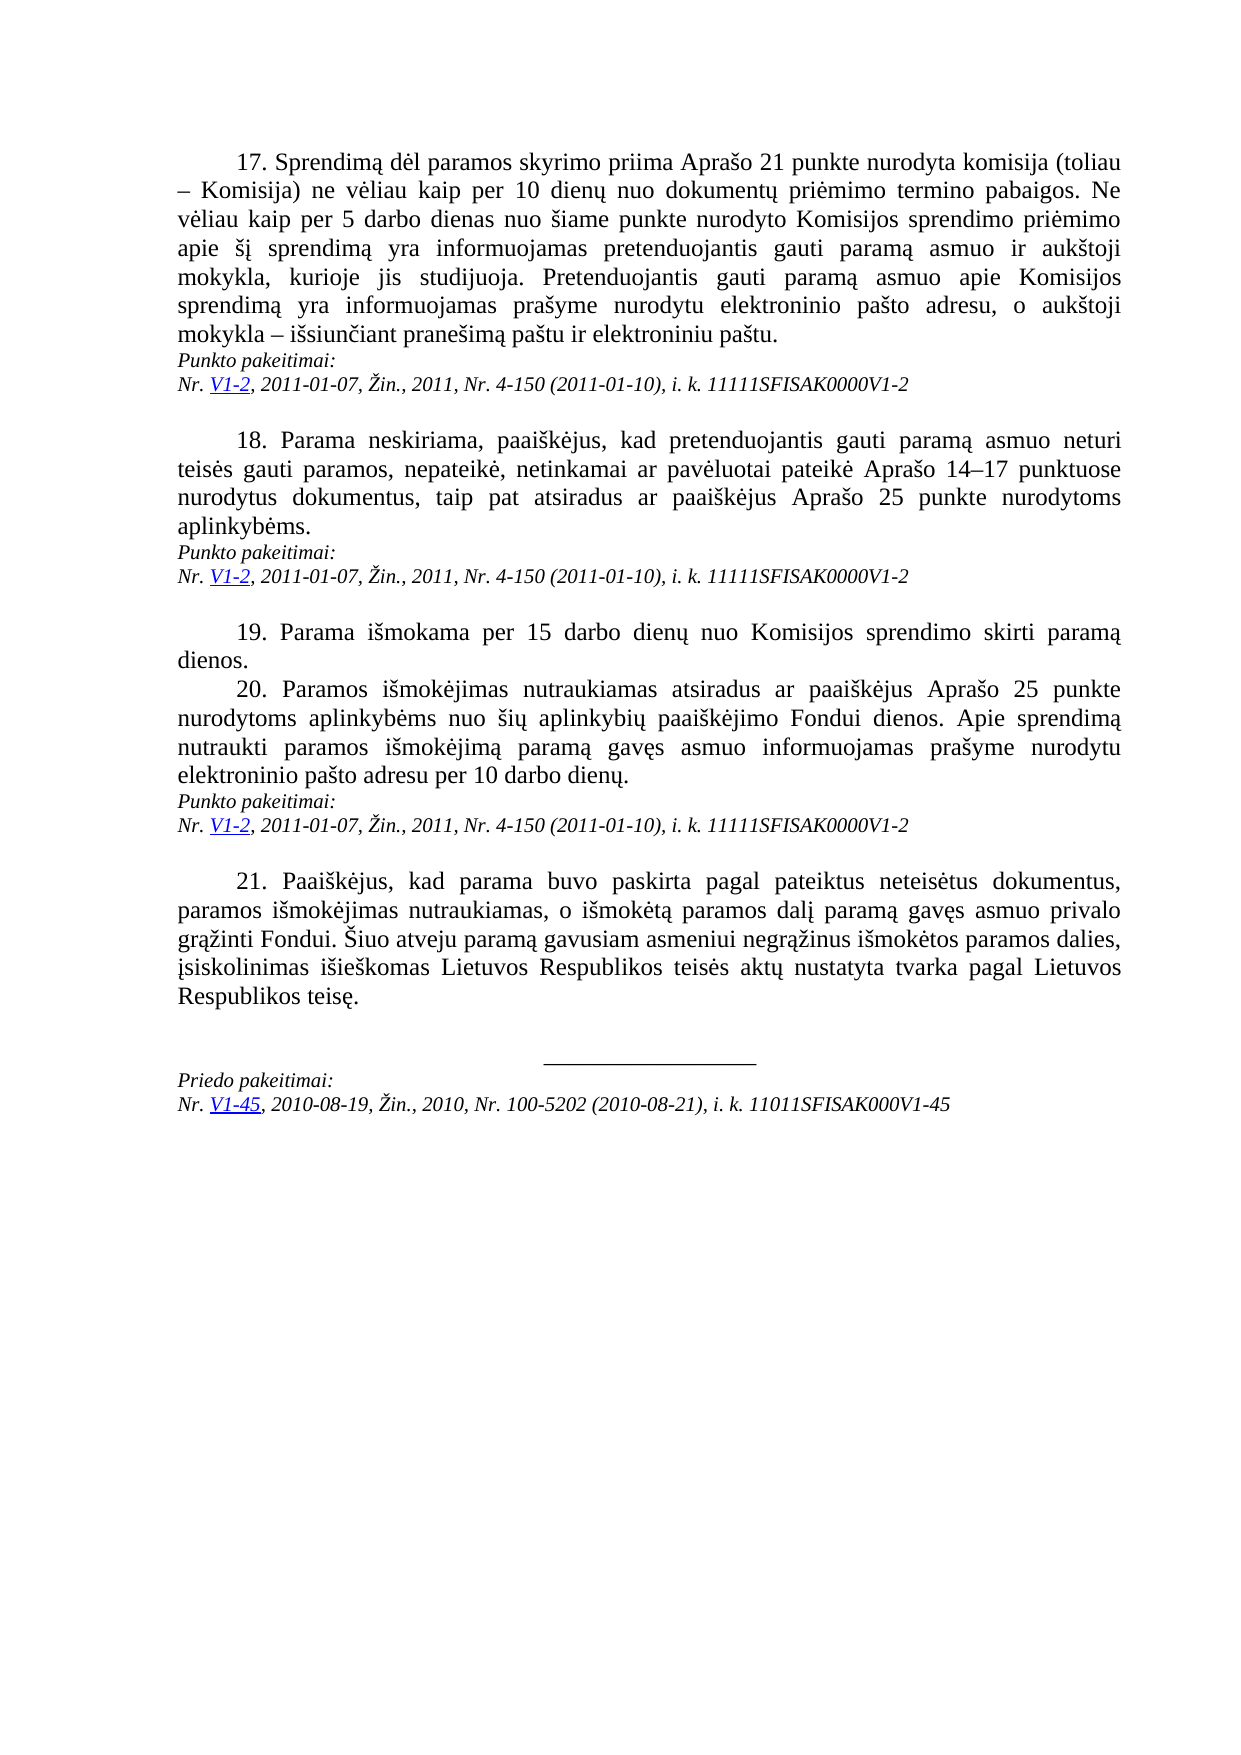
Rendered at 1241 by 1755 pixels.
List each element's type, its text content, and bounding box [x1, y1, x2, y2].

text 19. Parama išmokama per 15 darbo dienų nuo Komisijos sprendimo skirti paramą dienos. [177, 617, 1122, 674]
text Punkto pakeitimai: [177, 348, 1122, 372]
text Nr. V1-2, 2011-01-07, Žin., 2011, Nr. 4-150 (2011-01-10), i. k. 11111SFISAK0000V1-2 [177, 372, 1122, 396]
text Nr. V1-45, 2010-08-19, Žin., 2010, Nr. 100-5202 (2010-08-21), i. k. 11011SFISAK000V1-45 [177, 1092, 1122, 1116]
text Nr. V1-2, 2011-01-07, Žin., 2011, Nr. 4-150 (2011-01-10), i. k. 11111SFISAK0000V1-2 [177, 813, 1122, 837]
text 21. Paaiškėjus, kad parama buvo paskirta pagal pateiktus neteisėtus dokumentus, paramos išmokėjimas nutraukiamas, o išmokėtą paramos dalį paramą gavęs asmuo privalo grąžinti Fondui. Šiuo atveju paramą gavusiam asmeniui negrąžinus išmokėtos paramos dalies, įsiskolinimas išieškomas Lietuvos Respublikos teisės aktų nustatyta tvarka pagal Lietuvos Respublikos teisę. [177, 866, 1122, 1010]
text Priedo pakeitimai: [177, 1067, 1122, 1092]
text Punkto pakeitimai: [177, 789, 1122, 813]
text 20. Paramos išmokėjimas nutraukiamas atsiradus ar paaiškėjus Aprašo 25 punkte nurodytoms aplinkybėms nuo šių aplinkybių paaiškėjimo Fondui dienos. Apie sprendimą nutraukti paramos išmokėjimą paramą gavęs asmuo informuojamas prašyme nurodytu elektroninio pašto adresu per 10 darbo dienų. [177, 674, 1122, 789]
text Punkto pakeitimai: [177, 540, 1122, 564]
text _________________ [177, 1039, 1122, 1067]
text 18. Parama neskiriama, paaiškėjus, kad pretenduojantis gauti paramą asmuo neturi teisės gauti paramos, nepateikė, netinkamai ar pavėluotai pateikė Aprašo 14–17 punktuose nurodytus dokumentus, taip pat atsiradus ar paaiškėjus Aprašo 25 punkte nurodytoms aplinkybėms. [177, 425, 1122, 540]
text 17. Sprendimą dėl paramos skyrimo priima Aprašo 21 punkte nurodyta komisija (toliau – Komisija) ne vėliau kaip per 10 dienų nuo dokumentų priėmimo termino pabaigos. Ne vėliau kaip per 5 darbo dienas nuo šiame punkte nurodyto Komisijos sprendimo priėmimo apie šį sprendimą yra informuojamas pretenduojantis gauti paramą asmuo ir aukštoji mokykla, kurioje jis studijuoja. Pretenduojantis gauti paramą asmuo apie Komisijos sprendimą yra informuojamas prašyme nurodytu elektroninio pašto adresu, o aukštoji mokykla – išsiunčiant pranešimą paštu ir elektroniniu paštu. [177, 147, 1122, 348]
text Nr. V1-2, 2011-01-07, Žin., 2011, Nr. 4-150 (2011-01-10), i. k. 11111SFISAK0000V1-2 [177, 564, 1122, 588]
